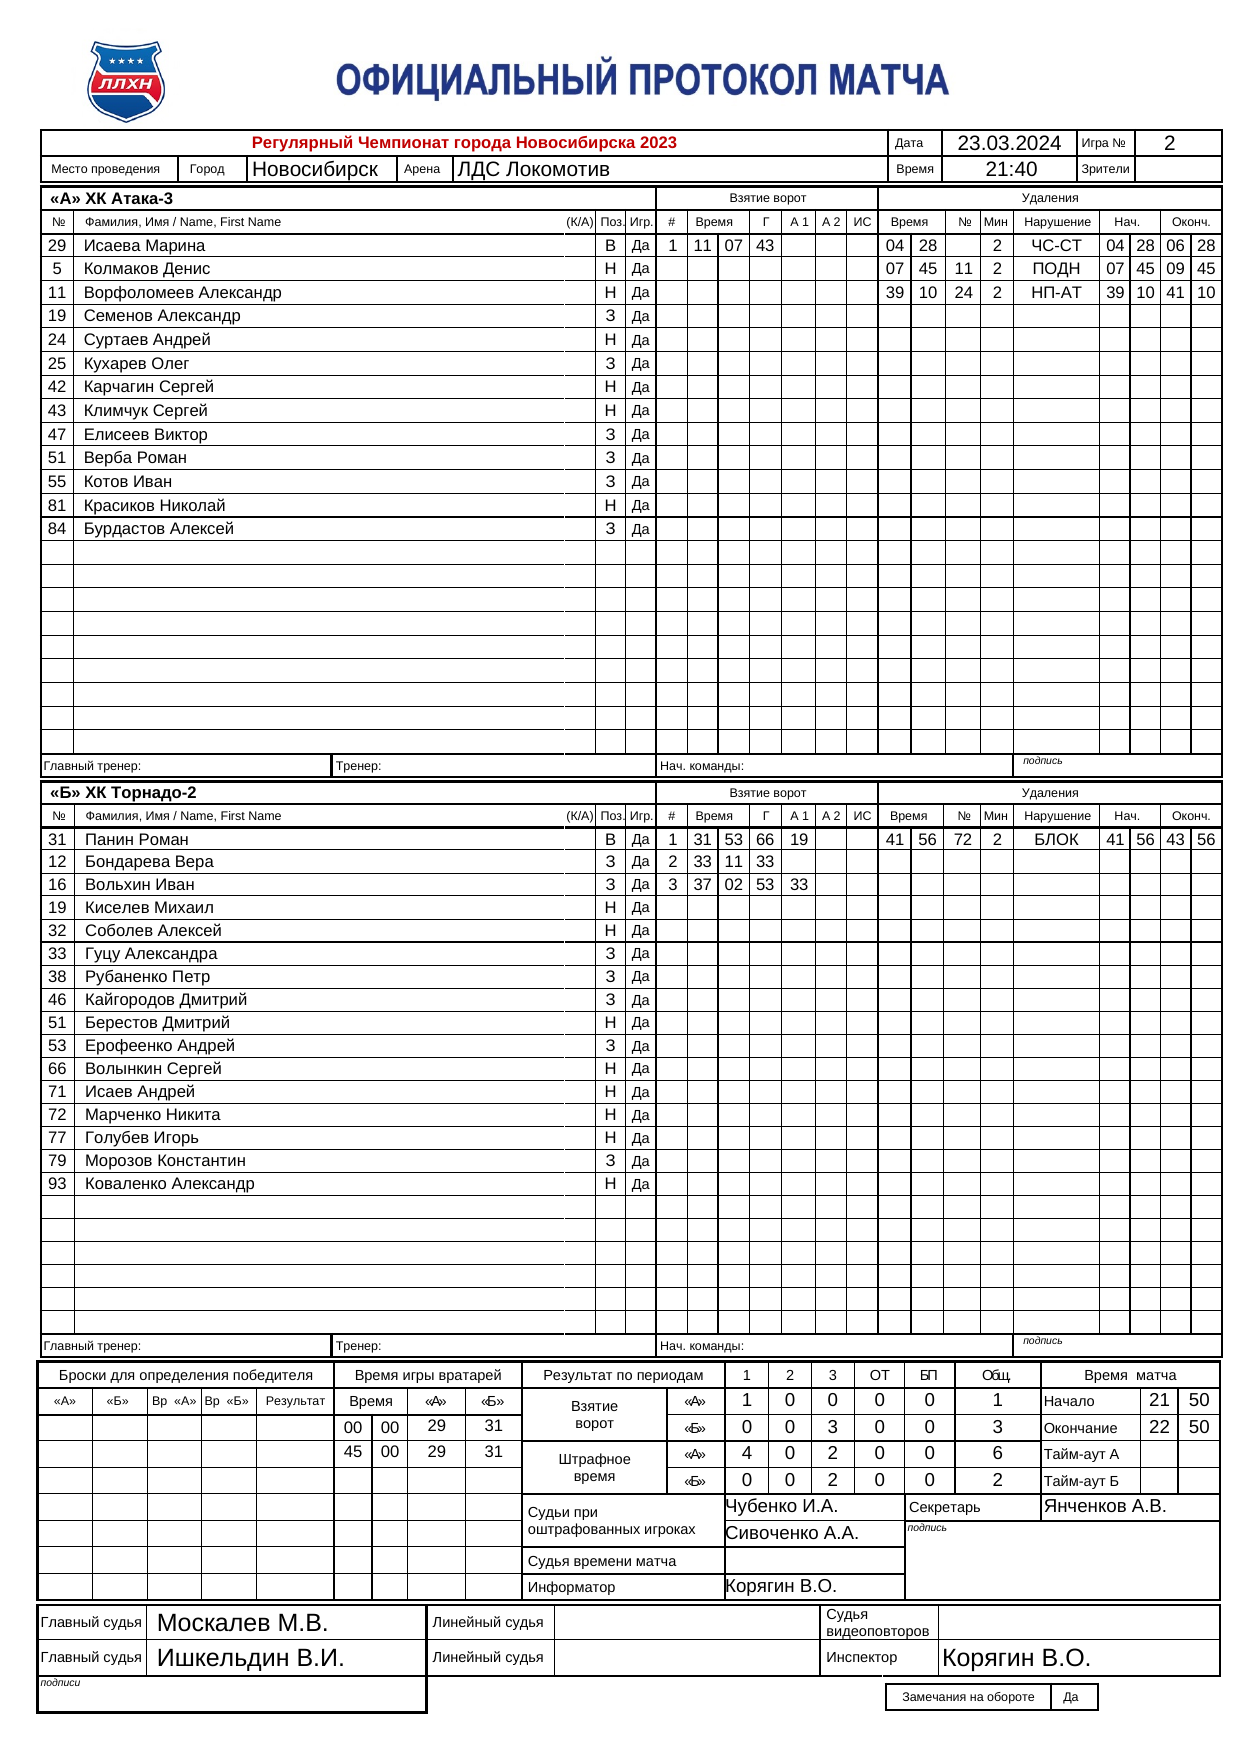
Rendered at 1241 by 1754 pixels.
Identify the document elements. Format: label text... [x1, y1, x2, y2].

table_cell [816, 1311, 846, 1333]
table_cell 50 [1179, 1389, 1219, 1413]
table_cell [946, 730, 980, 753]
table_cell [816, 352, 846, 374]
table_cell [879, 707, 910, 729]
table_cell [944, 1035, 980, 1057]
table_cell [1131, 659, 1160, 682]
table_cell [565, 446, 595, 469]
table_cell [750, 376, 781, 398]
table_cell [1161, 636, 1190, 658]
table_cell [719, 281, 749, 303]
table_cell З [596, 470, 625, 493]
table_cell [1131, 423, 1160, 445]
table_cell [1192, 328, 1221, 351]
table_cell [847, 541, 877, 564]
table_cell [1192, 446, 1221, 469]
table_cell [750, 966, 781, 987]
table_cell [688, 470, 717, 493]
table_cell № [42, 211, 73, 233]
table_cell [981, 1058, 1013, 1079]
table_cell [626, 707, 655, 729]
table_cell [782, 257, 815, 280]
table_cell [74, 707, 564, 729]
table_cell [688, 1150, 717, 1172]
table_cell З [596, 352, 625, 374]
table_cell [879, 683, 910, 706]
table_cell 39 [879, 281, 910, 303]
table_cell [1014, 1173, 1099, 1195]
table_cell [565, 588, 595, 611]
table_cell [1161, 328, 1190, 351]
table_header Замечания на обороте [887, 1685, 1050, 1709]
table_cell [750, 707, 781, 729]
table_cell 2 [981, 829, 1013, 849]
table_cell Тренер: [333, 755, 655, 776]
table_cell В [596, 235, 625, 256]
table_cell [148, 1441, 201, 1467]
table_cell [42, 612, 73, 634]
table_cell 45 [912, 257, 945, 280]
table_cell [816, 659, 846, 682]
table_cell 53 [719, 829, 749, 849]
table_cell [257, 1547, 333, 1573]
table_cell [1161, 1219, 1190, 1241]
table_cell [912, 470, 945, 493]
table_cell [1192, 518, 1221, 540]
table_cell [1192, 470, 1221, 493]
table_cell [688, 1012, 717, 1033]
table_cell [93, 1416, 147, 1440]
table_cell [816, 707, 846, 729]
table_cell 3 [956, 1415, 1040, 1440]
table_cell [816, 730, 846, 753]
table_cell [657, 1265, 687, 1287]
table_cell 24 [946, 281, 980, 303]
table_cell [816, 541, 846, 564]
table_cell [1100, 896, 1129, 918]
table_cell 45 [335, 1441, 371, 1467]
table_cell 1 [956, 1389, 1040, 1413]
table_cell [75, 1219, 564, 1241]
table_cell 2 [981, 281, 1013, 303]
table_cell З [596, 518, 625, 540]
table_cell Кайгородов Дмитрий [75, 989, 564, 1011]
table_cell [750, 1219, 781, 1241]
table_cell Новосибирск [248, 157, 396, 181]
table_cell [719, 352, 749, 374]
table_cell [981, 1288, 1013, 1310]
table_cell [879, 1265, 910, 1287]
table_cell Вольхин Иван [75, 874, 564, 895]
table_cell [879, 1058, 910, 1079]
table_cell [466, 1547, 521, 1573]
table_cell 43 [1161, 829, 1190, 849]
table_cell [782, 1150, 815, 1172]
table_cell [1192, 588, 1221, 611]
table_cell [1192, 305, 1221, 327]
table_cell 0 [905, 1389, 954, 1413]
table_cell [981, 1311, 1013, 1333]
table_cell [373, 1574, 407, 1599]
table_cell «Б» [668, 1415, 724, 1440]
table_cell 2 [981, 257, 1013, 280]
table_cell [688, 518, 717, 540]
table_cell [912, 494, 945, 516]
table_cell [565, 829, 595, 849]
table_cell 0 [855, 1389, 904, 1413]
table_cell [719, 730, 749, 753]
table_cell [1100, 518, 1129, 540]
table_cell [565, 1127, 595, 1149]
table_cell [879, 1242, 910, 1264]
table_cell [847, 636, 877, 658]
table_cell [626, 1196, 655, 1218]
table_cell [1100, 1311, 1129, 1333]
table_cell [1100, 1219, 1129, 1241]
table_cell [657, 1150, 687, 1172]
table_cell [946, 518, 980, 540]
table_cell 32 [42, 920, 74, 941]
table_cell [626, 612, 655, 634]
table_cell [1141, 1468, 1177, 1493]
table_cell 0 [812, 1389, 854, 1413]
table_cell [657, 612, 687, 634]
table_cell Чубенко И.А. [726, 1495, 904, 1520]
table_cell [879, 1035, 910, 1057]
table_cell [1014, 943, 1099, 964]
table_cell [1192, 966, 1221, 987]
table_cell [1192, 1127, 1221, 1149]
table_cell [912, 399, 945, 422]
table_cell [1161, 730, 1190, 753]
table_cell [879, 565, 910, 587]
table_cell [657, 257, 687, 280]
table_header Броски для определения победителя [39, 1363, 333, 1387]
table_cell [847, 1104, 877, 1126]
table_cell [816, 1081, 846, 1103]
table_cell 45 [1131, 257, 1160, 280]
table_cell [981, 1012, 1013, 1033]
table_cell [944, 1127, 980, 1149]
table_cell 4 [726, 1442, 768, 1467]
table_cell [565, 612, 595, 634]
table_cell [202, 1521, 256, 1546]
table_cell 0 [769, 1415, 811, 1440]
table_cell [688, 541, 717, 564]
table_cell Оконч. [1161, 805, 1221, 826]
table_cell Нарушение [1014, 211, 1099, 233]
table_cell [719, 399, 749, 422]
table_cell [1161, 1104, 1190, 1126]
table_cell [408, 1494, 465, 1520]
table_cell Да [626, 1104, 655, 1126]
table_cell Время [335, 1389, 407, 1413]
table_cell 10 [912, 281, 945, 303]
table_cell [981, 470, 1013, 493]
table_cell Да [626, 989, 655, 1011]
table_cell [719, 1311, 749, 1333]
table_cell [944, 1058, 980, 1079]
table_cell [1192, 943, 1221, 964]
table_cell 79 [42, 1150, 74, 1172]
table_cell [42, 707, 73, 729]
table_cell [688, 730, 717, 753]
table_cell [944, 1242, 980, 1264]
table_cell [782, 1058, 815, 1079]
table_cell Н [596, 1081, 625, 1103]
table_cell [565, 1242, 595, 1264]
table_cell [912, 376, 945, 398]
table_cell 0 [726, 1468, 768, 1493]
table_cell [39, 1494, 92, 1520]
table_cell 42 [42, 376, 73, 398]
table_cell З [596, 446, 625, 469]
table_cell [688, 707, 717, 729]
table_cell [879, 659, 910, 682]
table_cell [688, 446, 717, 469]
table_cell [626, 683, 655, 706]
table_cell [428, 1677, 882, 1711]
table_cell Результат [257, 1389, 333, 1413]
table_cell [257, 1574, 333, 1599]
table_cell [596, 707, 625, 729]
table_cell [944, 1311, 980, 1333]
table_header Игра № [1078, 131, 1134, 155]
table_cell [816, 376, 846, 398]
table_cell [719, 518, 749, 540]
table_cell [750, 683, 781, 706]
table_cell [1100, 541, 1129, 564]
table_cell Марченко Никита [75, 1104, 564, 1126]
table_cell [1014, 707, 1099, 729]
table_cell [946, 659, 980, 682]
table_cell [816, 565, 846, 587]
table_cell Да [626, 446, 655, 469]
table_cell Сивоченко А.А. [726, 1521, 904, 1546]
table_cell 19 [42, 896, 74, 918]
table_cell [1161, 989, 1190, 1011]
table_cell [1161, 1058, 1190, 1079]
table_cell [750, 1035, 781, 1057]
table_cell 10 [1131, 281, 1160, 303]
table_cell [1014, 989, 1099, 1011]
table_cell [1161, 1081, 1190, 1103]
table_cell [879, 636, 910, 658]
table_cell [816, 1035, 846, 1057]
table_cell [912, 896, 943, 918]
table_cell [719, 1265, 749, 1287]
table_cell 1 [657, 829, 687, 849]
table_cell [1014, 850, 1099, 872]
table_cell Главный тренер: [42, 755, 330, 776]
table_cell [1192, 352, 1221, 374]
table_cell [912, 1104, 943, 1126]
table_cell [1161, 874, 1190, 895]
table_cell [750, 470, 781, 493]
table_cell [596, 1196, 625, 1218]
table_cell [816, 446, 846, 469]
table_cell [981, 399, 1013, 422]
table_cell [719, 1173, 749, 1195]
table_cell Время [879, 211, 945, 233]
table_cell [565, 235, 595, 256]
table_cell Линейный судья [428, 1640, 554, 1675]
table_cell Да [626, 920, 655, 941]
table_cell Бондарева Вера [75, 850, 564, 872]
table_cell [879, 1196, 910, 1218]
table_cell [981, 352, 1013, 374]
table_cell ИС [847, 805, 877, 826]
table_cell Игр. [626, 211, 655, 233]
table_cell Нач. [1100, 211, 1160, 233]
table_cell # [657, 805, 687, 826]
table_cell Мин [981, 211, 1013, 233]
table_cell [657, 683, 687, 706]
table_cell Суртаев Андрей [74, 328, 564, 351]
table_cell [981, 874, 1013, 895]
table_cell [847, 281, 877, 303]
table_cell [1100, 328, 1129, 351]
table_cell 09 [1161, 257, 1190, 280]
table_cell [847, 470, 877, 493]
table_cell Берестов Дмитрий [75, 1012, 564, 1033]
table_cell 56 [1192, 829, 1221, 849]
table_cell Да [626, 305, 655, 327]
table_cell [816, 1150, 846, 1172]
table_cell 2 [812, 1442, 854, 1467]
table_cell З [596, 943, 625, 964]
table_cell [39, 1468, 92, 1493]
table_cell 21 [1141, 1389, 1177, 1413]
table_cell [202, 1574, 256, 1599]
table_cell Бурдастов Алексей [74, 518, 564, 540]
table_cell [847, 943, 877, 964]
table_cell Время [889, 157, 941, 181]
table_cell Да [626, 1012, 655, 1033]
table_cell 53 [42, 1035, 74, 1057]
table_cell Мин [981, 805, 1013, 826]
table_cell [1100, 1196, 1129, 1218]
table_cell [42, 1265, 74, 1287]
table_cell [847, 1196, 877, 1218]
table_cell [981, 1035, 1013, 1057]
table_cell [981, 659, 1013, 682]
table_cell 04 [879, 235, 910, 256]
table_cell [93, 1494, 147, 1520]
table_cell [782, 896, 815, 918]
table_cell [719, 1012, 749, 1033]
table_cell [1131, 1150, 1160, 1172]
table_cell [1192, 1311, 1221, 1333]
table_cell [688, 966, 717, 987]
table_cell [688, 920, 717, 941]
table_cell [1131, 730, 1160, 753]
table_cell [1131, 376, 1160, 398]
table_cell [596, 1242, 625, 1264]
table_cell Н [596, 257, 625, 280]
table_cell [944, 850, 980, 872]
table_cell [565, 281, 595, 303]
table_cell Соболев Алексей [75, 920, 564, 941]
table_cell [1014, 305, 1099, 327]
table_cell [1192, 1104, 1221, 1126]
table_cell [688, 1219, 717, 1241]
table_cell [1192, 399, 1221, 422]
table_cell [39, 1416, 92, 1440]
table_cell [946, 305, 980, 327]
table_cell [565, 423, 595, 445]
table_cell [1100, 920, 1129, 941]
table_cell [1100, 850, 1129, 872]
table_cell Зрители [1078, 157, 1134, 181]
table_cell 19 [782, 829, 815, 849]
table_cell [981, 612, 1013, 634]
table_cell [565, 943, 595, 964]
table_cell [946, 588, 980, 611]
table_cell [847, 352, 877, 374]
table_cell [1161, 423, 1190, 445]
table_cell [946, 683, 980, 706]
table_cell [946, 565, 980, 587]
table_cell [816, 1242, 846, 1264]
table_cell [1131, 1265, 1160, 1287]
table_cell [750, 659, 781, 682]
table_cell 21:40 [943, 157, 1076, 181]
table_cell [879, 470, 910, 493]
table_cell [42, 565, 73, 587]
table_cell 29 [408, 1441, 465, 1467]
table_cell Н [596, 896, 625, 918]
table_cell [1014, 920, 1099, 941]
table_cell [688, 1035, 717, 1057]
table_cell [335, 1547, 371, 1573]
table_cell Семенов Александр [74, 305, 564, 327]
table_cell [912, 1265, 943, 1287]
table_cell [688, 1058, 717, 1079]
table_cell [657, 1104, 687, 1126]
table_cell [782, 446, 815, 469]
table_cell [782, 1196, 815, 1218]
table_cell [1131, 1311, 1160, 1333]
table_cell [782, 989, 815, 1011]
table_cell [1179, 1441, 1219, 1467]
table_cell [750, 565, 781, 587]
table_cell 2 [981, 235, 1013, 256]
table_cell [555, 1606, 819, 1639]
table_cell Начало [1042, 1389, 1140, 1413]
table_cell [847, 257, 877, 280]
table_cell [782, 565, 815, 587]
table_cell Корягин В.О. [939, 1640, 1219, 1675]
table_cell [1161, 896, 1190, 918]
table_cell Н [596, 920, 625, 941]
table_cell [1100, 305, 1129, 327]
table_cell [981, 1150, 1013, 1172]
table_cell 72 [944, 829, 980, 849]
table_cell [782, 281, 815, 303]
table_cell Г [750, 211, 781, 233]
table_cell [912, 659, 945, 682]
table_cell [944, 1265, 980, 1287]
table_cell 24 [42, 328, 73, 351]
table_cell [626, 636, 655, 658]
table_cell [657, 588, 687, 611]
table_cell [42, 588, 73, 611]
table_cell [688, 659, 717, 682]
table_cell [782, 376, 815, 398]
table_cell [750, 494, 781, 516]
table_cell З [596, 305, 625, 327]
table_cell [912, 423, 945, 445]
table_cell [565, 659, 595, 682]
table_cell [1192, 659, 1221, 682]
table_cell [879, 494, 910, 516]
table_cell [879, 376, 910, 398]
table_cell Коваленко Александр [75, 1173, 564, 1195]
table_cell [847, 829, 877, 849]
table_cell Время [688, 211, 749, 233]
table_cell [719, 966, 749, 987]
table_cell 0 [905, 1415, 954, 1440]
table_cell [688, 943, 717, 964]
table_cell Киселев Михаил [75, 896, 564, 918]
table_cell [565, 636, 595, 658]
table_cell [816, 1265, 846, 1287]
table_cell Н [596, 399, 625, 422]
table_cell Н [596, 1104, 625, 1126]
table_cell [1100, 1127, 1129, 1149]
table_cell [1131, 850, 1160, 872]
table_cell [879, 1288, 910, 1310]
table_cell [847, 376, 877, 398]
table_cell [565, 328, 595, 351]
table_cell [847, 1311, 877, 1333]
table_cell № [42, 805, 74, 826]
table_cell 41 [879, 829, 910, 849]
table_cell Главный судья [39, 1640, 146, 1675]
table_cell [750, 989, 781, 1011]
table_cell [981, 1104, 1013, 1126]
table_cell [879, 920, 910, 941]
table_cell [42, 1242, 74, 1264]
table_cell Да [626, 281, 655, 303]
table_cell З [596, 966, 625, 987]
table_cell [1131, 328, 1160, 351]
table_header 2 [769, 1363, 811, 1387]
table_cell [944, 966, 980, 987]
table_cell [39, 1547, 92, 1573]
table_cell [257, 1494, 333, 1520]
table_cell [750, 281, 781, 303]
table_cell [1100, 659, 1129, 682]
table_cell Кухарев Олег [74, 352, 564, 374]
table_cell [1014, 659, 1099, 682]
table_cell [719, 1288, 749, 1310]
table_cell 19 [42, 305, 73, 327]
table_cell [847, 494, 877, 516]
table_cell [1014, 1265, 1099, 1287]
table_cell [1014, 446, 1099, 469]
table_cell 47 [42, 423, 73, 445]
table_cell [93, 1468, 147, 1493]
table_cell Да [626, 1058, 655, 1079]
table_cell [1100, 1242, 1129, 1264]
table_cell 56 [912, 829, 943, 849]
table_cell [1161, 494, 1190, 516]
table_cell [1192, 423, 1221, 445]
table_cell 28 [1131, 235, 1160, 256]
table_cell [912, 874, 943, 895]
table_cell [1014, 1288, 1099, 1310]
table_cell Н [596, 328, 625, 351]
table_cell [719, 920, 749, 941]
table_cell ИС [847, 211, 877, 233]
table_cell [750, 1196, 781, 1218]
table_cell [750, 1127, 781, 1149]
table_cell [1161, 352, 1190, 374]
table_cell [719, 659, 749, 682]
table_cell [1131, 1173, 1160, 1195]
table_cell [1014, 376, 1099, 398]
table_cell Нач. [1100, 805, 1160, 826]
table_cell [944, 1104, 980, 1126]
table_cell [1192, 541, 1221, 564]
table_cell [782, 920, 815, 941]
table_cell [1131, 1104, 1160, 1126]
table_cell [373, 1547, 407, 1573]
table_cell [912, 943, 943, 964]
table_cell [1192, 376, 1221, 398]
table_cell 43 [750, 235, 781, 256]
table_cell [912, 1127, 943, 1149]
table_cell [688, 352, 717, 374]
table_cell [719, 1219, 749, 1241]
table_cell [1014, 588, 1099, 611]
table_cell 33 [42, 943, 74, 964]
table_cell [657, 1035, 687, 1057]
table_cell [408, 1574, 465, 1599]
table_cell [816, 896, 846, 918]
table_cell [847, 305, 877, 327]
table_cell [946, 423, 980, 445]
table_cell [1131, 636, 1160, 658]
table_cell [596, 636, 625, 658]
table_cell [1161, 966, 1190, 987]
table_cell 02 [719, 874, 749, 895]
table_cell [782, 612, 815, 634]
table_cell [750, 1311, 781, 1333]
table_cell 51 [42, 446, 73, 469]
table_cell Да [626, 966, 655, 987]
table_cell Тренер: [333, 1335, 655, 1356]
table_cell [1100, 1081, 1129, 1103]
table_cell [1014, 399, 1099, 422]
table_cell [1131, 588, 1160, 611]
table_cell [847, 989, 877, 1011]
table_cell А 2 [816, 211, 846, 233]
table_cell З [596, 989, 625, 1011]
table_cell [719, 257, 749, 280]
table_cell 0 [769, 1468, 811, 1493]
table_cell Морозов Константин [75, 1150, 564, 1172]
table_cell [688, 1196, 717, 1218]
table_cell [816, 518, 846, 540]
table_cell [1100, 989, 1129, 1011]
table_cell [847, 1265, 877, 1287]
table_cell [1192, 1081, 1221, 1103]
table_cell [912, 707, 945, 729]
table_cell Панин Роман [75, 829, 564, 849]
table_cell [657, 1242, 687, 1264]
table_cell 2 [956, 1468, 1040, 1493]
table_cell [1179, 1468, 1219, 1493]
table_cell [981, 1127, 1013, 1149]
table_cell [1100, 565, 1129, 587]
table_cell [565, 1150, 595, 1172]
table_cell [1014, 1058, 1099, 1079]
table_cell [74, 636, 564, 658]
table_cell [847, 518, 877, 540]
table_cell [466, 1494, 521, 1520]
table_cell [74, 541, 564, 564]
table_cell [688, 423, 717, 445]
table_cell [782, 1311, 815, 1333]
table_cell [939, 1606, 1219, 1639]
table_cell Верба Роман [74, 446, 564, 469]
table_cell [946, 470, 980, 493]
table_cell [782, 235, 815, 256]
table_cell 93 [42, 1173, 74, 1195]
table_cell 0 [855, 1415, 904, 1440]
table_cell [719, 1104, 749, 1126]
table_cell [657, 707, 687, 729]
table_cell Корягин В.О. [726, 1575, 904, 1599]
table_cell [75, 1196, 564, 1218]
table_cell [912, 1173, 943, 1195]
table_cell Вр «Б» [202, 1389, 256, 1413]
table_cell [688, 1288, 717, 1310]
table_cell [565, 707, 595, 729]
table_cell [981, 328, 1013, 351]
table_cell [1131, 1127, 1160, 1149]
table_cell [847, 1127, 877, 1149]
table_cell [688, 1104, 717, 1126]
table_cell [816, 966, 846, 987]
table_cell [1131, 305, 1160, 327]
table_cell [42, 541, 73, 564]
table_cell [944, 1196, 980, 1218]
table_cell [1014, 1127, 1099, 1149]
table_cell [1192, 1012, 1221, 1033]
table_cell [719, 896, 749, 918]
table_cell подпись [1014, 755, 1221, 776]
table_cell Да [626, 399, 655, 422]
table_cell Да [626, 423, 655, 445]
table_cell [565, 1081, 595, 1103]
table_cell [688, 1081, 717, 1103]
table_cell [1014, 1081, 1099, 1103]
table_cell [981, 1081, 1013, 1103]
table_cell [981, 446, 1013, 469]
table_cell [1192, 612, 1221, 634]
table_cell [626, 541, 655, 564]
table_cell 00 [373, 1416, 407, 1440]
table_cell [657, 1219, 687, 1241]
table_cell [1100, 1173, 1129, 1195]
table_cell [1192, 850, 1221, 872]
table_cell [688, 399, 717, 422]
table_cell [1100, 707, 1129, 729]
table_cell [688, 1127, 717, 1149]
table_cell [912, 989, 943, 1011]
table_cell [565, 1012, 595, 1033]
table_cell [981, 1265, 1013, 1287]
table_cell [373, 1494, 407, 1520]
table_cell [1136, 157, 1221, 181]
table_cell [75, 1311, 564, 1333]
table_cell [719, 989, 749, 1011]
table_cell [912, 966, 943, 987]
table_header Взятие ворот [657, 188, 877, 209]
table_cell 31 [466, 1441, 521, 1467]
table_cell [879, 518, 910, 540]
table_cell [1014, 352, 1099, 374]
table_cell Да [626, 470, 655, 493]
table_cell [1192, 1035, 1221, 1057]
table_cell Красиков Николай [74, 494, 564, 516]
table_cell [1192, 1196, 1221, 1218]
table_cell [626, 1265, 655, 1287]
table_cell Да [626, 896, 655, 918]
table_cell [596, 565, 625, 587]
table_cell [944, 896, 980, 918]
table_cell [750, 1173, 781, 1195]
table_cell [750, 612, 781, 634]
table_cell «А» [39, 1389, 92, 1413]
table_cell 84 [42, 518, 73, 540]
table_cell [981, 683, 1013, 706]
table_cell [657, 1127, 687, 1149]
table_cell [879, 1081, 910, 1103]
table_cell [847, 1242, 877, 1264]
table_cell [946, 235, 980, 256]
table_cell [946, 446, 980, 469]
table_cell [719, 376, 749, 398]
table_cell [847, 966, 877, 987]
table_cell [981, 850, 1013, 872]
table_cell [912, 352, 945, 374]
table_cell [565, 874, 595, 895]
table_cell [816, 588, 846, 611]
table_cell [565, 966, 595, 987]
table_header ОТ [855, 1363, 904, 1387]
table_cell [657, 730, 687, 753]
table_cell 04 [1100, 235, 1129, 256]
table_cell 3 [657, 874, 687, 895]
table_cell [688, 257, 717, 280]
table_cell [565, 565, 595, 587]
table_cell [565, 376, 595, 398]
table_cell подпись [1014, 1335, 1221, 1356]
table_cell [74, 683, 564, 706]
table_cell [42, 636, 73, 658]
table_cell [565, 305, 595, 327]
table_cell [657, 1288, 687, 1310]
table_cell [981, 989, 1013, 1011]
table_cell [657, 518, 687, 540]
table_cell [565, 896, 595, 918]
table_cell [688, 281, 717, 303]
table_cell [335, 1494, 371, 1520]
table_cell 0 [905, 1468, 954, 1493]
table_cell [688, 328, 717, 351]
table_header 1 [726, 1363, 768, 1387]
table_cell [596, 683, 625, 706]
table_cell [782, 494, 815, 516]
table_cell 72 [42, 1104, 74, 1126]
table_cell [335, 1521, 371, 1546]
table_cell 43 [42, 399, 73, 422]
table_cell [1192, 920, 1221, 941]
table_cell [657, 1081, 687, 1103]
table_cell [816, 829, 846, 849]
table_cell [912, 1196, 943, 1218]
table_cell [148, 1547, 201, 1573]
table_cell [202, 1494, 256, 1520]
table_cell БЛОК [1014, 829, 1099, 849]
table_cell НП-АТ [1014, 281, 1099, 303]
table_cell [1131, 1081, 1160, 1103]
table_cell [816, 612, 846, 634]
table_cell [782, 1127, 815, 1149]
table_cell [719, 541, 749, 564]
table_cell [1161, 920, 1190, 941]
table_cell [719, 683, 749, 706]
table_cell [912, 305, 945, 327]
table_cell [879, 896, 910, 918]
table_cell [1192, 494, 1221, 516]
table_cell [657, 565, 687, 587]
table_header «А» ХК Атака-3 [42, 188, 655, 209]
table_cell [879, 541, 910, 564]
table_cell 41 [1161, 281, 1190, 303]
table_cell [626, 730, 655, 753]
table_cell [1100, 636, 1129, 658]
table_cell [657, 966, 687, 987]
table_cell [782, 1012, 815, 1033]
table_cell [981, 541, 1013, 564]
table_cell [847, 1219, 877, 1241]
table_cell Арена [398, 157, 452, 181]
table_cell [912, 328, 945, 351]
table_cell Г [750, 805, 781, 826]
table_cell [565, 1104, 595, 1126]
table_cell [657, 328, 687, 351]
table_cell [912, 565, 945, 587]
table_cell [847, 1150, 877, 1172]
table_cell [1131, 989, 1160, 1011]
table_cell [1131, 1196, 1160, 1218]
table_cell [1099, 1682, 1220, 1711]
table_cell [719, 612, 749, 634]
table_cell [1014, 518, 1099, 540]
table_cell [657, 399, 687, 422]
table_cell З [596, 850, 625, 872]
table_cell [719, 423, 749, 445]
table_cell [816, 235, 846, 256]
table_cell [202, 1441, 256, 1467]
table_cell [1192, 896, 1221, 918]
table_cell [981, 1242, 1013, 1264]
table_cell [148, 1574, 201, 1599]
table_cell Да [626, 1081, 655, 1103]
table_cell [981, 920, 1013, 941]
table_cell Н [596, 281, 625, 303]
table_cell [750, 518, 781, 540]
table_cell [1161, 305, 1190, 327]
table_cell [657, 920, 687, 941]
table_cell [1161, 541, 1190, 564]
table_cell [782, 1173, 815, 1195]
table_cell [879, 399, 910, 422]
table_cell [1131, 1012, 1160, 1033]
table_cell [750, 328, 781, 351]
table_cell Фамилия, Имя / Name, First Name [75, 805, 565, 826]
table_cell [626, 659, 655, 682]
table_cell [373, 1521, 407, 1546]
table_cell [946, 376, 980, 398]
table_cell 0 [905, 1442, 954, 1467]
table_cell [1131, 541, 1160, 564]
table_cell Да [626, 1035, 655, 1057]
table_cell [1131, 920, 1160, 941]
table_cell З [596, 1150, 625, 1172]
table_cell [816, 1196, 846, 1218]
table_cell [657, 636, 687, 658]
table_cell [657, 1058, 687, 1079]
table_cell 39 [1100, 281, 1129, 303]
table_cell [688, 1311, 717, 1333]
table_cell [1100, 874, 1129, 895]
table_cell [626, 1242, 655, 1264]
table_cell [782, 541, 815, 564]
table_cell [1131, 470, 1160, 493]
table_cell [1131, 1219, 1160, 1241]
table_cell [912, 1081, 943, 1103]
table_cell [657, 1012, 687, 1033]
table_cell [1192, 683, 1221, 706]
table_cell [148, 1494, 201, 1520]
table_cell Елисеев Виктор [74, 423, 564, 445]
table_cell 31 [42, 829, 74, 849]
table_cell Да [626, 352, 655, 374]
table_cell [981, 943, 1013, 964]
table_cell [1161, 376, 1190, 398]
table_cell [1192, 1173, 1221, 1195]
table_cell [912, 1012, 943, 1033]
table_cell [1161, 612, 1190, 634]
table_cell [912, 1288, 943, 1310]
table_cell [688, 588, 717, 611]
table_cell [782, 659, 815, 682]
table_cell [42, 683, 73, 706]
table_cell Информатор [523, 1575, 724, 1599]
table_cell 51 [42, 1012, 74, 1033]
table_cell 50 [1179, 1415, 1219, 1440]
table_cell [981, 707, 1013, 729]
table_cell [565, 989, 595, 1011]
table_cell Инспектор [821, 1640, 938, 1675]
table_cell [719, 1150, 749, 1172]
table_cell Фамилия, Имя / Name, First Name [74, 211, 565, 233]
table_cell № [946, 211, 980, 233]
table_cell [1100, 1104, 1129, 1126]
table_cell Н [596, 1012, 625, 1033]
table_cell [596, 1265, 625, 1287]
table_cell Волынкин Сергей [75, 1058, 564, 1079]
table_cell [782, 1035, 815, 1057]
table_cell [981, 636, 1013, 658]
table_cell [257, 1521, 333, 1546]
table_cell [847, 235, 877, 256]
table_cell 0 [855, 1442, 904, 1467]
table_cell [883, 1677, 1220, 1681]
table_cell [1131, 1242, 1160, 1264]
table_cell [981, 896, 1013, 918]
table_cell [565, 730, 595, 753]
table_cell [816, 1012, 846, 1033]
table_cell [816, 470, 846, 493]
table_cell Да [626, 257, 655, 280]
table_cell [816, 1219, 846, 1241]
table_cell [782, 305, 815, 327]
table_cell Судья времени матча [523, 1548, 724, 1573]
table_cell [688, 896, 717, 918]
table_cell Карчагин Сергей [74, 376, 564, 398]
table_cell 33 [688, 850, 717, 872]
table_cell [944, 1219, 980, 1241]
table_cell [946, 541, 980, 564]
table_cell А 1 [782, 805, 815, 826]
table_cell [719, 305, 749, 327]
table_cell [688, 636, 717, 658]
table_cell [782, 470, 815, 493]
table_cell [879, 352, 910, 374]
table_cell [335, 1468, 371, 1493]
table_cell [981, 730, 1013, 753]
table_cell Н [596, 1173, 625, 1195]
table_cell [847, 730, 877, 753]
table_cell [816, 989, 846, 1011]
table_cell А 2 [816, 805, 846, 826]
table_cell 29 [42, 235, 73, 256]
table_header Время матча [1042, 1363, 1219, 1387]
table_cell [1161, 707, 1190, 729]
table_cell [719, 1058, 749, 1079]
table_cell [750, 1265, 781, 1287]
table_header Да [1052, 1685, 1097, 1709]
table_cell [1161, 1242, 1190, 1264]
table_header БП [905, 1363, 954, 1387]
table_cell 07 [719, 235, 749, 256]
table_cell Время [879, 805, 943, 826]
table_cell З [596, 874, 625, 895]
table_cell [688, 376, 717, 398]
table_cell [750, 1058, 781, 1079]
table_cell 3 [812, 1415, 854, 1440]
table_cell [981, 305, 1013, 327]
table_cell 0 [855, 1468, 904, 1493]
table_cell [816, 281, 846, 303]
table_cell [257, 1468, 333, 1493]
table_cell [750, 1104, 781, 1126]
table_cell [750, 1150, 781, 1172]
table_cell [782, 1288, 815, 1310]
table_cell № [944, 805, 980, 826]
table_cell [1131, 518, 1160, 540]
table_cell [1100, 1288, 1129, 1310]
table_cell [1161, 1288, 1190, 1310]
table_cell 1 [657, 235, 687, 256]
table_cell 33 [782, 874, 815, 895]
table_cell [782, 636, 815, 658]
table_cell 31 [466, 1416, 521, 1440]
table_cell [1131, 1288, 1160, 1310]
table_cell 53 [750, 874, 781, 895]
table_cell [657, 541, 687, 564]
table_cell Н [596, 494, 625, 516]
table_cell [1014, 1150, 1099, 1172]
table_cell [1192, 1288, 1221, 1310]
table_cell [148, 1521, 201, 1546]
table_cell Да [626, 943, 655, 964]
table_cell Да [626, 850, 655, 872]
table_cell [816, 494, 846, 516]
table_cell 81 [42, 494, 73, 516]
table_cell 29 [408, 1416, 465, 1440]
table_cell [946, 328, 980, 351]
table_cell [1131, 565, 1160, 587]
table_cell [879, 1150, 910, 1172]
table_cell [42, 659, 73, 682]
table_cell 28 [1192, 235, 1221, 256]
table_cell [847, 399, 877, 422]
table_cell 77 [42, 1127, 74, 1149]
table_cell Тайм-аут Б [1042, 1468, 1140, 1493]
table_cell [39, 1441, 92, 1467]
table_cell [944, 1288, 980, 1310]
table_cell [847, 1081, 877, 1103]
table_cell [1131, 707, 1160, 729]
table_cell Да [626, 829, 655, 849]
table_cell [1131, 612, 1160, 634]
table_cell [596, 1219, 625, 1241]
table_cell [981, 588, 1013, 611]
table_cell [42, 1311, 74, 1333]
table_cell [1100, 966, 1129, 987]
table_cell Н [596, 1127, 625, 1149]
table_cell [596, 659, 625, 682]
table_cell «А» [668, 1389, 724, 1413]
table_cell [565, 1288, 595, 1310]
table_cell [1014, 423, 1099, 445]
table_cell 11 [42, 281, 73, 303]
table_cell 00 [373, 1441, 407, 1467]
table_cell [879, 874, 910, 895]
table_cell Да [626, 1127, 655, 1149]
table_cell [1161, 470, 1190, 493]
table_cell [944, 1173, 980, 1195]
table_cell [148, 1468, 201, 1493]
table_cell [1131, 943, 1160, 964]
table_cell Ворфоломеев Александр [74, 281, 564, 303]
table_cell [1131, 399, 1160, 422]
table_cell З [596, 1035, 625, 1057]
table_cell [782, 328, 815, 351]
table_cell [257, 1416, 333, 1440]
table_cell [847, 920, 877, 941]
table_cell [750, 588, 781, 611]
table_cell [816, 257, 846, 280]
table_cell [847, 423, 877, 445]
table_cell [719, 1081, 749, 1103]
table_cell [75, 1288, 564, 1310]
table_cell [74, 588, 564, 611]
table_cell [750, 636, 781, 658]
table_cell [1131, 683, 1160, 706]
table_cell [1161, 1127, 1190, 1149]
table_cell [1161, 1173, 1190, 1195]
table_cell «Б » [466, 1389, 521, 1413]
table_cell [1161, 659, 1190, 682]
table_cell [946, 399, 980, 422]
table_cell [1100, 612, 1129, 634]
table_cell [466, 1468, 521, 1493]
table_cell [1014, 328, 1099, 351]
table_cell [1131, 352, 1160, 374]
table_header 3 [812, 1363, 854, 1387]
table_cell [981, 376, 1013, 398]
table_cell [782, 707, 815, 729]
table_cell [596, 612, 625, 634]
table_cell [565, 1265, 595, 1287]
table_cell подписи [39, 1677, 425, 1711]
table_cell [688, 494, 717, 516]
table_cell Оконч. [1161, 211, 1221, 233]
table_cell [657, 1196, 687, 1218]
table_cell [981, 1196, 1013, 1218]
table_cell 11 [719, 850, 749, 872]
table_cell [719, 1196, 749, 1218]
picture [5, 28, 1179, 129]
table_cell [816, 305, 846, 327]
table_cell [847, 612, 877, 634]
table_cell [847, 1058, 877, 1079]
table_cell [565, 1058, 595, 1079]
table_cell [202, 1547, 256, 1573]
table_cell [1141, 1441, 1177, 1467]
table_cell [466, 1574, 521, 1599]
table_cell [847, 1012, 877, 1033]
table_cell 07 [879, 257, 910, 280]
table_cell [1161, 683, 1190, 706]
table_cell [1100, 1035, 1129, 1057]
table_cell [719, 636, 749, 658]
table_cell [750, 896, 781, 918]
table_cell [1014, 896, 1099, 918]
table_cell [912, 541, 945, 564]
table_cell [981, 1219, 1013, 1241]
table_cell [750, 1288, 781, 1310]
table_cell З [596, 423, 625, 445]
table_cell [596, 730, 625, 753]
table_cell [1014, 1219, 1099, 1241]
table_cell 56 [1131, 829, 1160, 849]
table_cell [816, 1127, 846, 1149]
table_cell 12 [42, 850, 74, 872]
table_cell [944, 1012, 980, 1033]
table_cell [782, 588, 815, 611]
table_cell [782, 399, 815, 422]
table_cell Янченков А.В. [1042, 1495, 1219, 1520]
table_cell Линейный судья [428, 1606, 554, 1639]
table_cell [816, 874, 846, 895]
table_cell [565, 1311, 595, 1333]
table_cell [1014, 1035, 1099, 1057]
table_cell [1100, 683, 1129, 706]
table_cell Да [626, 376, 655, 398]
table_cell [1014, 636, 1099, 658]
table_cell Секретарь [906, 1495, 1040, 1520]
table_cell [912, 446, 945, 469]
table_cell [944, 943, 980, 964]
table_cell «А» [668, 1442, 724, 1467]
table_cell [1014, 565, 1099, 587]
table_cell «Б» [93, 1389, 147, 1413]
table_cell [657, 470, 687, 493]
table_cell [912, 1150, 943, 1172]
table_cell [148, 1416, 201, 1440]
table_cell [750, 920, 781, 941]
table_cell [816, 423, 846, 445]
table_cell (К/А) [565, 805, 595, 826]
table_cell [879, 850, 910, 872]
table_cell [946, 707, 980, 729]
table_cell [657, 943, 687, 964]
table_cell [93, 1521, 147, 1546]
table_cell [565, 518, 595, 540]
table_cell (К/А) [565, 211, 595, 233]
table_cell Да [626, 235, 655, 256]
table_cell [946, 494, 980, 516]
table_cell [782, 966, 815, 987]
table_cell [1192, 565, 1221, 587]
table_cell [1014, 494, 1099, 516]
table_cell [688, 612, 717, 634]
table_cell [1161, 1035, 1190, 1057]
table_cell [565, 352, 595, 374]
table_cell [596, 1288, 625, 1310]
table_cell [1131, 1058, 1160, 1079]
table_cell [1192, 1058, 1221, 1079]
table_cell [912, 588, 945, 611]
table_cell [657, 1311, 687, 1333]
table_cell [847, 1288, 877, 1310]
table_cell [565, 683, 595, 706]
table_cell [688, 1242, 717, 1264]
table_cell Игр. [626, 805, 655, 826]
table_cell [202, 1416, 256, 1440]
table_cell Взятие ворот [523, 1389, 666, 1440]
table_cell 28 [912, 235, 945, 256]
table_cell 16 [42, 874, 74, 895]
table_cell [816, 328, 846, 351]
table_cell [944, 989, 980, 1011]
table_cell [719, 1127, 749, 1149]
table_cell [1161, 446, 1190, 469]
table_cell [912, 850, 943, 872]
table_cell 0 [769, 1389, 811, 1413]
table_cell 1 [726, 1389, 768, 1413]
table_cell [626, 1288, 655, 1310]
table_cell [750, 943, 781, 964]
table_cell Тайм-аут А [1042, 1441, 1140, 1467]
table_cell 33 [750, 850, 781, 872]
table_cell [750, 1012, 781, 1033]
table_cell [719, 470, 749, 493]
table_cell 06 [1161, 235, 1190, 256]
table_cell [1100, 730, 1129, 753]
table_cell 5 [42, 257, 73, 280]
table_cell 11 [688, 235, 717, 256]
table_cell Поз. [596, 211, 625, 233]
table_cell [39, 1574, 92, 1599]
table_cell [847, 1173, 877, 1195]
table_cell Н [596, 1058, 625, 1079]
table_cell [816, 399, 846, 422]
table_cell [657, 446, 687, 469]
table_cell Ерофеенко Андрей [75, 1035, 564, 1057]
table_cell [782, 1219, 815, 1241]
table_cell [74, 659, 564, 682]
table_cell [726, 1548, 904, 1573]
table_cell Да [626, 874, 655, 895]
table_header 2 [1136, 131, 1221, 155]
table_cell [981, 1173, 1013, 1195]
table_cell [565, 1196, 595, 1218]
table_cell 71 [42, 1081, 74, 1103]
table_cell [657, 423, 687, 445]
table_cell Исаев Андрей [75, 1081, 564, 1103]
table_cell [879, 1104, 910, 1126]
table_cell 00 [335, 1416, 371, 1440]
table_cell [816, 1104, 846, 1126]
table_cell Нач. команды: [657, 755, 1012, 776]
table_cell «Б» [668, 1468, 724, 1493]
table_cell [657, 305, 687, 327]
table_cell «А» [408, 1389, 465, 1413]
table_cell [1161, 518, 1190, 540]
table_cell [657, 659, 687, 682]
table_cell [657, 352, 687, 374]
table_cell 25 [42, 352, 73, 374]
table_cell [719, 1242, 749, 1264]
table_cell [1014, 470, 1099, 493]
table_cell [408, 1468, 465, 1493]
table_cell [879, 730, 910, 753]
table_cell [1192, 874, 1221, 895]
table_cell Да [626, 328, 655, 351]
table_cell [1100, 352, 1129, 374]
table_cell Место проведения [42, 157, 177, 181]
table_cell [657, 989, 687, 1011]
table_header Результат по периодам [523, 1363, 724, 1387]
table_cell Климчук Сергей [74, 399, 564, 422]
table_cell [1100, 943, 1129, 964]
table_cell [847, 850, 877, 872]
table_cell [1100, 494, 1129, 516]
table_cell ПОДН [1014, 257, 1099, 280]
table_cell [1014, 541, 1099, 564]
table_cell [626, 588, 655, 611]
table_cell [782, 730, 815, 753]
table_cell [1014, 1242, 1099, 1264]
table_cell [912, 1242, 943, 1264]
table_cell [1192, 730, 1221, 753]
table_cell [1161, 399, 1190, 422]
table_cell [408, 1521, 465, 1546]
table_cell [596, 588, 625, 611]
table_cell [596, 541, 625, 564]
table_cell [879, 966, 910, 987]
table_cell [981, 518, 1013, 540]
table_cell [816, 1058, 846, 1079]
table_cell 07 [1100, 257, 1129, 280]
table_cell [719, 494, 749, 516]
table_cell [944, 874, 980, 895]
table_cell [1192, 707, 1221, 729]
table_cell [750, 399, 781, 422]
table_cell [1161, 565, 1190, 587]
table_cell [565, 1219, 595, 1241]
table_cell [750, 352, 781, 374]
table_cell Колмаков Денис [74, 257, 564, 280]
table_cell Да [626, 1150, 655, 1172]
table_cell [1100, 376, 1129, 398]
table_cell [912, 1219, 943, 1241]
table_cell [782, 943, 815, 964]
table_cell [847, 588, 877, 611]
table_cell [1192, 989, 1221, 1011]
table_cell [912, 1058, 943, 1079]
table_cell [816, 943, 846, 964]
table_cell [1100, 470, 1129, 493]
table_cell [816, 636, 846, 658]
table_cell Котов Иван [74, 470, 564, 493]
table_cell [39, 1521, 92, 1546]
table_cell [1014, 966, 1099, 987]
table_cell [1100, 399, 1129, 422]
table_cell [847, 446, 877, 469]
table_header Удаления [879, 188, 1221, 209]
table_cell [912, 1035, 943, 1057]
table_cell [981, 966, 1013, 987]
table_cell [1161, 1150, 1190, 1172]
table_cell [847, 659, 877, 682]
table_cell [782, 1265, 815, 1287]
table_cell [1192, 1150, 1221, 1172]
table_cell [816, 683, 846, 706]
table_cell 2 [657, 850, 687, 872]
table_cell [944, 1081, 980, 1103]
table_cell Судья видеоповторов [821, 1606, 938, 1639]
table_cell Главный тренер: [42, 1335, 330, 1356]
table_cell [1161, 850, 1190, 872]
table_cell [1014, 1012, 1099, 1033]
table_cell [847, 896, 877, 918]
table_cell [912, 683, 945, 706]
table_cell [946, 352, 980, 374]
table_cell [1014, 1104, 1099, 1126]
table_cell [373, 1468, 407, 1493]
table_cell [816, 920, 846, 941]
table_cell [1131, 1035, 1160, 1057]
table_cell [565, 1173, 595, 1195]
table_cell [657, 896, 687, 918]
table_cell [688, 1265, 717, 1287]
table_cell [847, 683, 877, 706]
table_header Дата [889, 131, 941, 155]
table_cell [912, 1311, 943, 1333]
table_cell [408, 1547, 465, 1573]
table_cell [202, 1468, 256, 1493]
table_cell ЧС-СТ [1014, 235, 1099, 256]
table_cell [782, 850, 815, 872]
table_cell [688, 683, 717, 706]
table_cell [719, 1035, 749, 1057]
table_cell [596, 1311, 625, 1333]
table_cell [1131, 446, 1160, 469]
table_cell [750, 446, 781, 469]
table_cell # [657, 211, 687, 233]
table_cell [1131, 896, 1160, 918]
table_cell [335, 1574, 371, 1599]
table_cell [1100, 1012, 1129, 1033]
table_cell [879, 612, 910, 634]
table_cell [1192, 1242, 1221, 1264]
table_cell [816, 1288, 846, 1310]
table_cell [626, 1311, 655, 1333]
table_cell 10 [1192, 281, 1221, 303]
table_cell [782, 423, 815, 445]
table_cell ЛДС Локомотив [454, 157, 887, 181]
table_cell [1014, 683, 1099, 706]
table_cell Да [626, 1173, 655, 1195]
table_cell [565, 920, 595, 941]
table_cell [657, 281, 687, 303]
table_cell [981, 494, 1013, 516]
table_cell [688, 305, 717, 327]
table_cell [750, 423, 781, 445]
table_cell [565, 541, 595, 564]
table_cell 66 [42, 1058, 74, 1079]
table_cell [1014, 1311, 1099, 1333]
table_cell [750, 305, 781, 327]
table_cell [847, 1035, 877, 1057]
table_cell Рубаненко Петр [75, 966, 564, 987]
table_cell [750, 541, 781, 564]
table_cell [981, 565, 1013, 587]
table_cell [1014, 612, 1099, 634]
table_cell [782, 683, 815, 706]
table_cell [93, 1441, 147, 1467]
table_cell [719, 707, 749, 729]
table_cell [42, 1219, 74, 1241]
table_cell [782, 352, 815, 374]
table_cell [879, 1012, 910, 1033]
table_cell [750, 1081, 781, 1103]
table_cell [782, 1081, 815, 1103]
table_cell [750, 257, 781, 280]
table_cell Ишкельдин В.И. [147, 1640, 425, 1675]
table_cell [1100, 423, 1129, 445]
table_cell [1014, 874, 1099, 895]
table_cell [879, 989, 910, 1011]
table_cell [42, 1196, 74, 1218]
table_cell [847, 707, 877, 729]
table_cell [1161, 1311, 1190, 1333]
table_cell [782, 518, 815, 540]
table_cell [466, 1521, 521, 1546]
table_cell [816, 850, 846, 872]
table_cell [657, 1173, 687, 1195]
table_cell [782, 1104, 815, 1126]
table_cell [912, 730, 945, 753]
table_cell 31 [688, 829, 717, 849]
table_cell В [596, 829, 625, 849]
table_cell Судьи при оштрафованных игроках [523, 1495, 724, 1546]
table_cell [1192, 1265, 1221, 1287]
table_cell Штрафное время [523, 1442, 666, 1493]
table_cell Да [626, 518, 655, 540]
table_cell [1192, 636, 1221, 658]
table_cell [74, 730, 564, 753]
table_cell 0 [769, 1442, 811, 1467]
table_cell [565, 470, 595, 493]
table_cell [1014, 730, 1099, 753]
table_cell [75, 1265, 564, 1287]
table_cell 45 [1192, 257, 1221, 280]
table_cell [1161, 588, 1190, 611]
table_cell Время [688, 805, 749, 826]
table_cell [657, 376, 687, 398]
table_cell [555, 1640, 819, 1675]
table_cell [879, 1219, 910, 1241]
table_cell [719, 588, 749, 611]
table_cell [1131, 874, 1160, 895]
table_cell [879, 423, 910, 445]
table_cell [688, 565, 717, 587]
table_cell Гуцу Александра [75, 943, 564, 964]
table_cell [879, 446, 910, 469]
table_cell [42, 730, 73, 753]
table_cell 66 [750, 829, 781, 849]
table_cell [75, 1242, 564, 1264]
table_cell [565, 1035, 595, 1057]
table_cell 37 [688, 874, 717, 895]
table_header Взятие ворот [657, 783, 877, 803]
table_cell [1161, 943, 1190, 964]
table_cell Вр «А» [148, 1389, 201, 1413]
table_cell [1131, 966, 1160, 987]
table_cell Нарушение [1014, 805, 1099, 826]
table_cell [879, 943, 910, 964]
table_cell 38 [42, 966, 74, 987]
table_cell [879, 328, 910, 351]
table_cell [719, 446, 749, 469]
table_cell [912, 636, 945, 658]
table_cell [1161, 1012, 1190, 1033]
table_cell [944, 920, 980, 941]
table_cell [1100, 1265, 1129, 1287]
table_cell [1131, 494, 1160, 516]
table_cell Голубев Игорь [75, 1127, 564, 1149]
table_cell Поз. [596, 805, 625, 826]
table_cell Да [626, 494, 655, 516]
table_cell [93, 1547, 147, 1573]
table_cell [719, 943, 749, 964]
table_cell [879, 588, 910, 611]
table_cell [879, 305, 910, 327]
table_cell Н [596, 376, 625, 398]
table_cell [879, 1311, 910, 1333]
table_cell [688, 1173, 717, 1195]
table_cell 55 [42, 470, 73, 493]
table_cell [42, 1288, 74, 1310]
table_cell [1161, 1196, 1190, 1218]
table_cell [1161, 1265, 1190, 1287]
table_cell [719, 565, 749, 587]
table_header Регулярный Чемпионат города Новосибирска 2023 [42, 131, 887, 155]
table_cell [946, 636, 980, 658]
table_cell [912, 920, 943, 941]
table_cell [944, 1150, 980, 1172]
table_header 23.03.2024 [943, 131, 1076, 155]
table_cell Окончание [1042, 1415, 1140, 1440]
table_cell [847, 565, 877, 587]
table_cell [1014, 1196, 1099, 1218]
table_cell [565, 494, 595, 516]
table_cell [1100, 588, 1129, 611]
table_header Время игры вратарей [335, 1363, 521, 1387]
table_cell [1100, 1150, 1129, 1172]
table_cell [74, 612, 564, 634]
table_cell [719, 328, 749, 351]
table_cell 2 [812, 1468, 854, 1493]
table_cell [626, 565, 655, 587]
table_cell [657, 494, 687, 516]
table_cell [981, 423, 1013, 445]
table_header Удаления [879, 783, 1221, 803]
table_cell [257, 1441, 333, 1467]
table_header Общ. [956, 1363, 1040, 1387]
table_cell 46 [42, 989, 74, 1011]
table_cell [750, 1242, 781, 1264]
table_cell [847, 874, 877, 895]
table_cell [750, 730, 781, 753]
table_cell [782, 1242, 815, 1264]
table_cell [847, 328, 877, 351]
table_cell [879, 1127, 910, 1149]
table_cell [816, 1173, 846, 1195]
table_cell [74, 565, 564, 587]
table_cell [93, 1574, 147, 1599]
table_cell 41 [1100, 829, 1129, 849]
table_cell Исаева Марина [74, 235, 564, 256]
table_cell [565, 399, 595, 422]
table_cell [688, 989, 717, 1011]
table_cell подпись [906, 1522, 1219, 1599]
table_cell Город [179, 157, 246, 181]
table_cell 22 [1141, 1415, 1177, 1440]
table_cell [565, 257, 595, 280]
table_cell А 1 [782, 211, 815, 233]
table_cell [565, 850, 595, 872]
table_cell [1100, 1058, 1129, 1079]
table_cell [1100, 446, 1129, 469]
table_cell Нач. команды: [657, 1335, 1012, 1356]
table_cell 0 [726, 1415, 768, 1440]
table_cell [912, 612, 945, 634]
table_cell [879, 1173, 910, 1195]
table_cell [1192, 1219, 1221, 1241]
table_cell Главный судья [39, 1606, 146, 1639]
table_cell 6 [956, 1442, 1040, 1467]
table_header «Б» ХК Торнадо-2 [42, 783, 655, 803]
table_cell [912, 518, 945, 540]
table_cell 11 [946, 257, 980, 280]
table_cell [946, 612, 980, 634]
table_cell [626, 1219, 655, 1241]
table_cell Москалев М.В. [147, 1606, 425, 1639]
